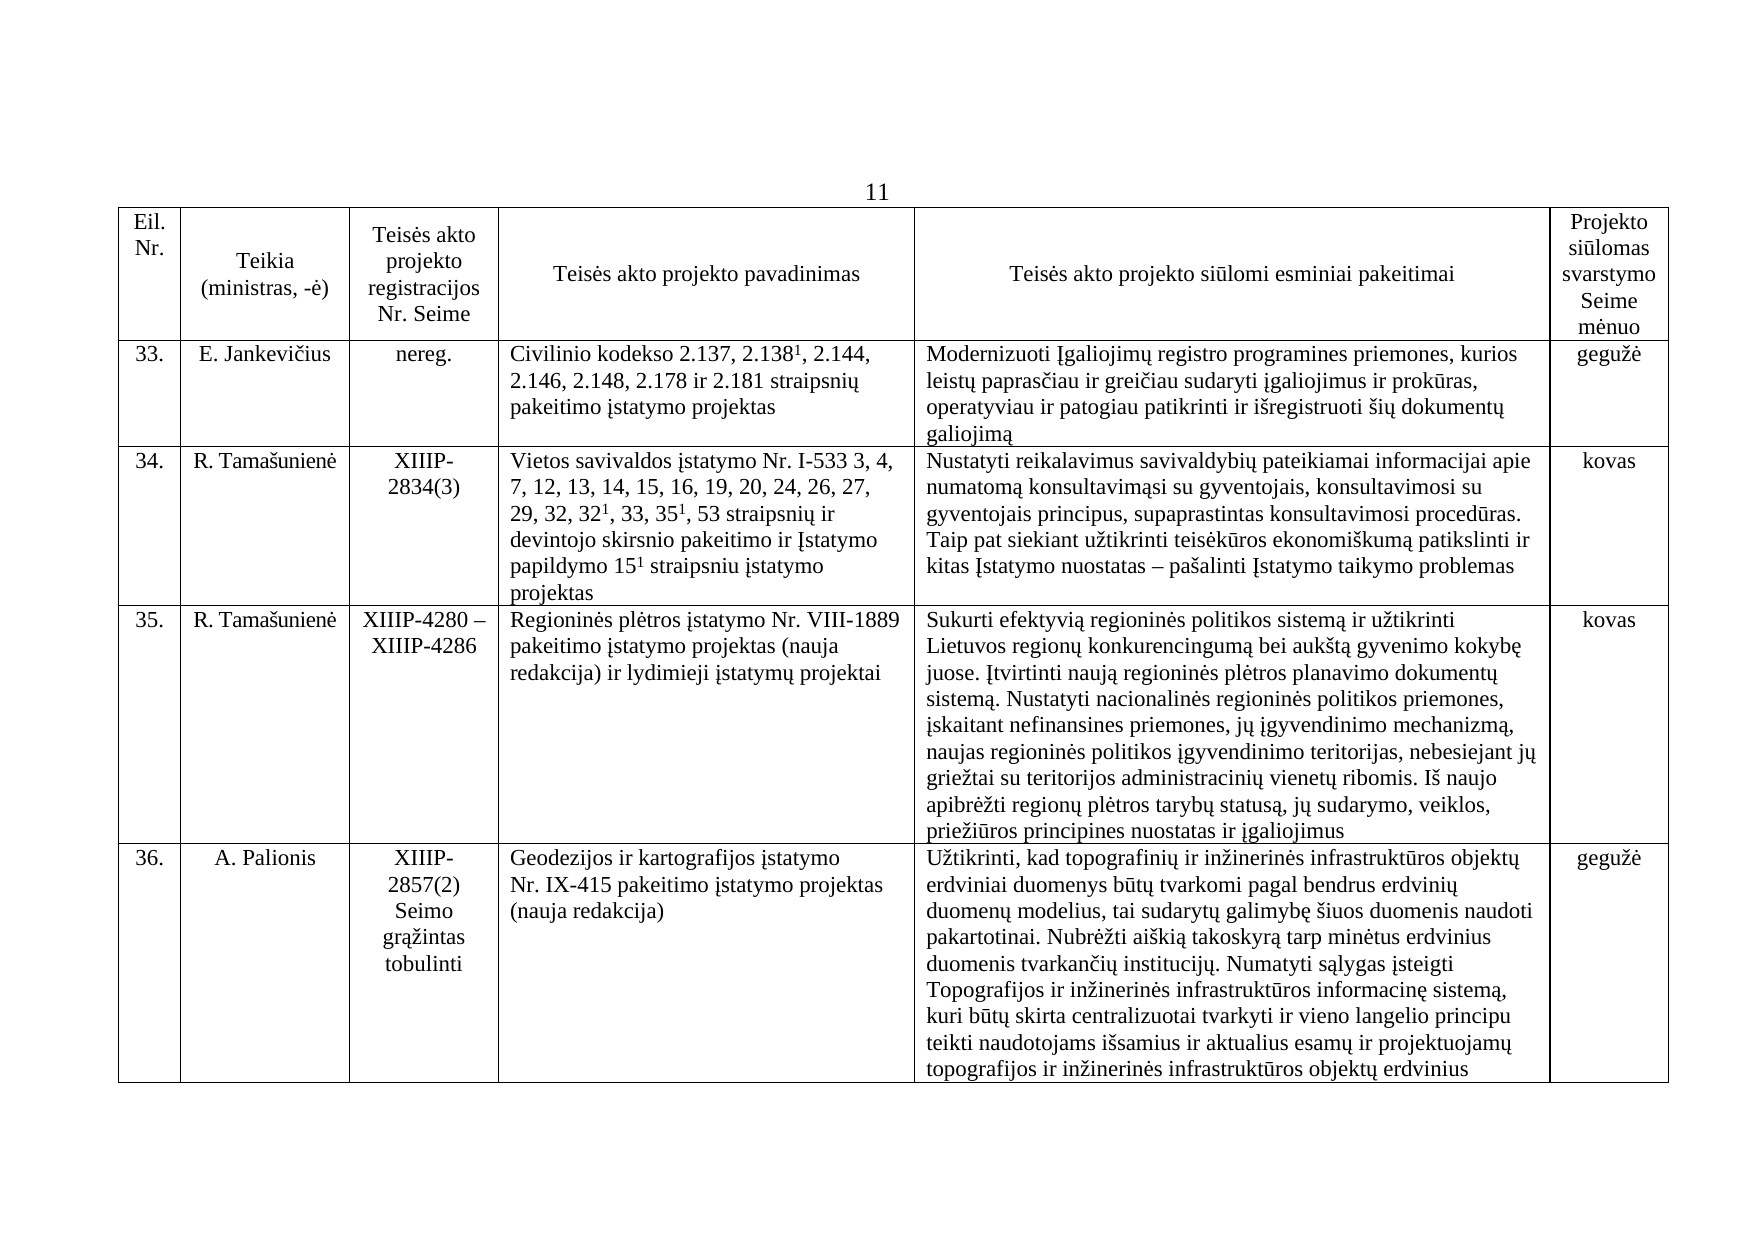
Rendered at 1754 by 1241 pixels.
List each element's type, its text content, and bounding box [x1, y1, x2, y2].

table_cell gegužė [1551, 341, 1668, 446]
table_header Projekto siūlomas svarstymo Seime mėnuo [1551, 208, 1668, 339]
table_cell 36. [119, 844, 180, 1082]
table_header Teisės akto projekto registracijos Nr. Seime [350, 208, 498, 339]
table_cell kovas [1551, 447, 1668, 605]
table_header Teisės akto projekto siūlomi esminiai pakeitimai [915, 208, 1549, 339]
table_cell Nustatyti reikalavimus savivaldybių pateikiamai informacijai apie numatomą konsultavimąsi su gyventojais, konsultavimosi su gyventojais principus, supaprastintas konsultavimosi procedūras. Taip pat siekiant užtikrinti teisėkūros ekonomiškumą patikslinti ir kitas Įstatymo nuostatas – pašalinti Įstatymo taikymo problemas [915, 447, 1549, 605]
table_header Teikia (ministras, -ė) [181, 208, 349, 339]
table_cell A. Palionis [181, 844, 349, 1082]
table_cell 33. [119, 341, 180, 446]
table_cell Vietos savivaldos įstatymo Nr. I-533 3, 4, 7, 12, 13, 14, 15, 16, 19, 20, 24, 26, 27, 29, 32, 321, 33, 351, 53 straipsnių ir devintojo skirsnio pakeitimo ir Įstatymo papildymo 151 straipsniu įstatymo projektas [499, 447, 914, 605]
table_cell Modernizuoti Įgaliojimų registro programines priemones, kurios leistų paprasčiau ir greičiau sudaryti įgaliojimus ir prokūras, operatyviau ir patogiau patikrinti ir išregistruoti šių dokumentų galiojimą [915, 341, 1549, 446]
table_cell R. Tamašunienė [181, 447, 349, 605]
table_header Eil. Nr. [119, 208, 180, 339]
table_cell gegužė [1551, 844, 1668, 1082]
table_cell 34. [119, 447, 180, 605]
table_cell E. Jankevičius [181, 341, 349, 446]
table_cell Geodezijos ir kartografijos įstatymo Nr. IX-415 pakeitimo įstatymo projektas (nauja redakcija) [499, 844, 914, 1082]
table_cell Sukurti efektyvią regioninės politikos sistemą ir užtikrinti Lietuvos regionų konkurencingumą bei aukštą gyvenimo kokybę juose. Įtvirtinti naują regioninės plėtros planavimo dokumentų sistemą. Nustatyti nacionalinės regioninės politikos priemones, įskaitant nefinansines priemones, jų įgyvendinimo mechanizmą, naujas regioninės politikos įgyvendinimo teritorijas, nebesiejant jų griežtai su teritorijos administracinių vienetų ribomis. Iš naujo apibrėžti regionų plėtros tarybų statusą, jų sudarymo, veiklos, priežiūros principines nuostatas ir įgaliojimus [915, 606, 1549, 843]
table_header Teisės akto projekto pavadinimas [499, 208, 914, 339]
table_cell XIIIP-2857(2) Seimo grąžintas tobulinti [350, 844, 498, 1082]
table_cell Užtikrinti, kad topografinių ir inžinerinės infrastruktūros objektų erdviniai duomenys būtų tvarkomi pagal bendrus erdvinių duomenų modelius, tai sudarytų galimybę šiuos duomenis naudoti pakartotinai. Nubrėžti aiškią takoskyrą tarp minėtus erdvinius duomenis tvarkančių institucijų. Numatyti sąlygas įsteigti Topografijos ir inžinerinės infrastruktūros informacinę sistemą, kuri būtų skirta centralizuotai tvarkyti ir vieno langelio principu teikti naudotojams išsamius ir aktualius esamų ir projektuojamų topografijos ir inžinerinės infrastruktūros objektų erdvinius [915, 844, 1549, 1082]
table_cell R. Tamašunienė [181, 606, 349, 843]
table_cell Civilinio kodekso 2.137, 2.1381, 2.144, 2.146, 2.148, 2.178 ir 2.181 straipsnių pakeitimo įstatymo projektas [499, 341, 914, 446]
table_cell XIIIP-2834(3) [350, 447, 498, 605]
table_cell XIIIP-4280 – XIIIP-4286 [350, 606, 498, 843]
table_cell Regioninės plėtros įstatymo Nr. VIII-1889 pakeitimo įstatymo projektas (nauja redakcija) ir lydimieji įstatymų projektai [499, 606, 914, 843]
table_cell 35. [119, 606, 180, 843]
table_cell nereg. [350, 341, 498, 446]
table_cell kovas [1551, 606, 1668, 843]
